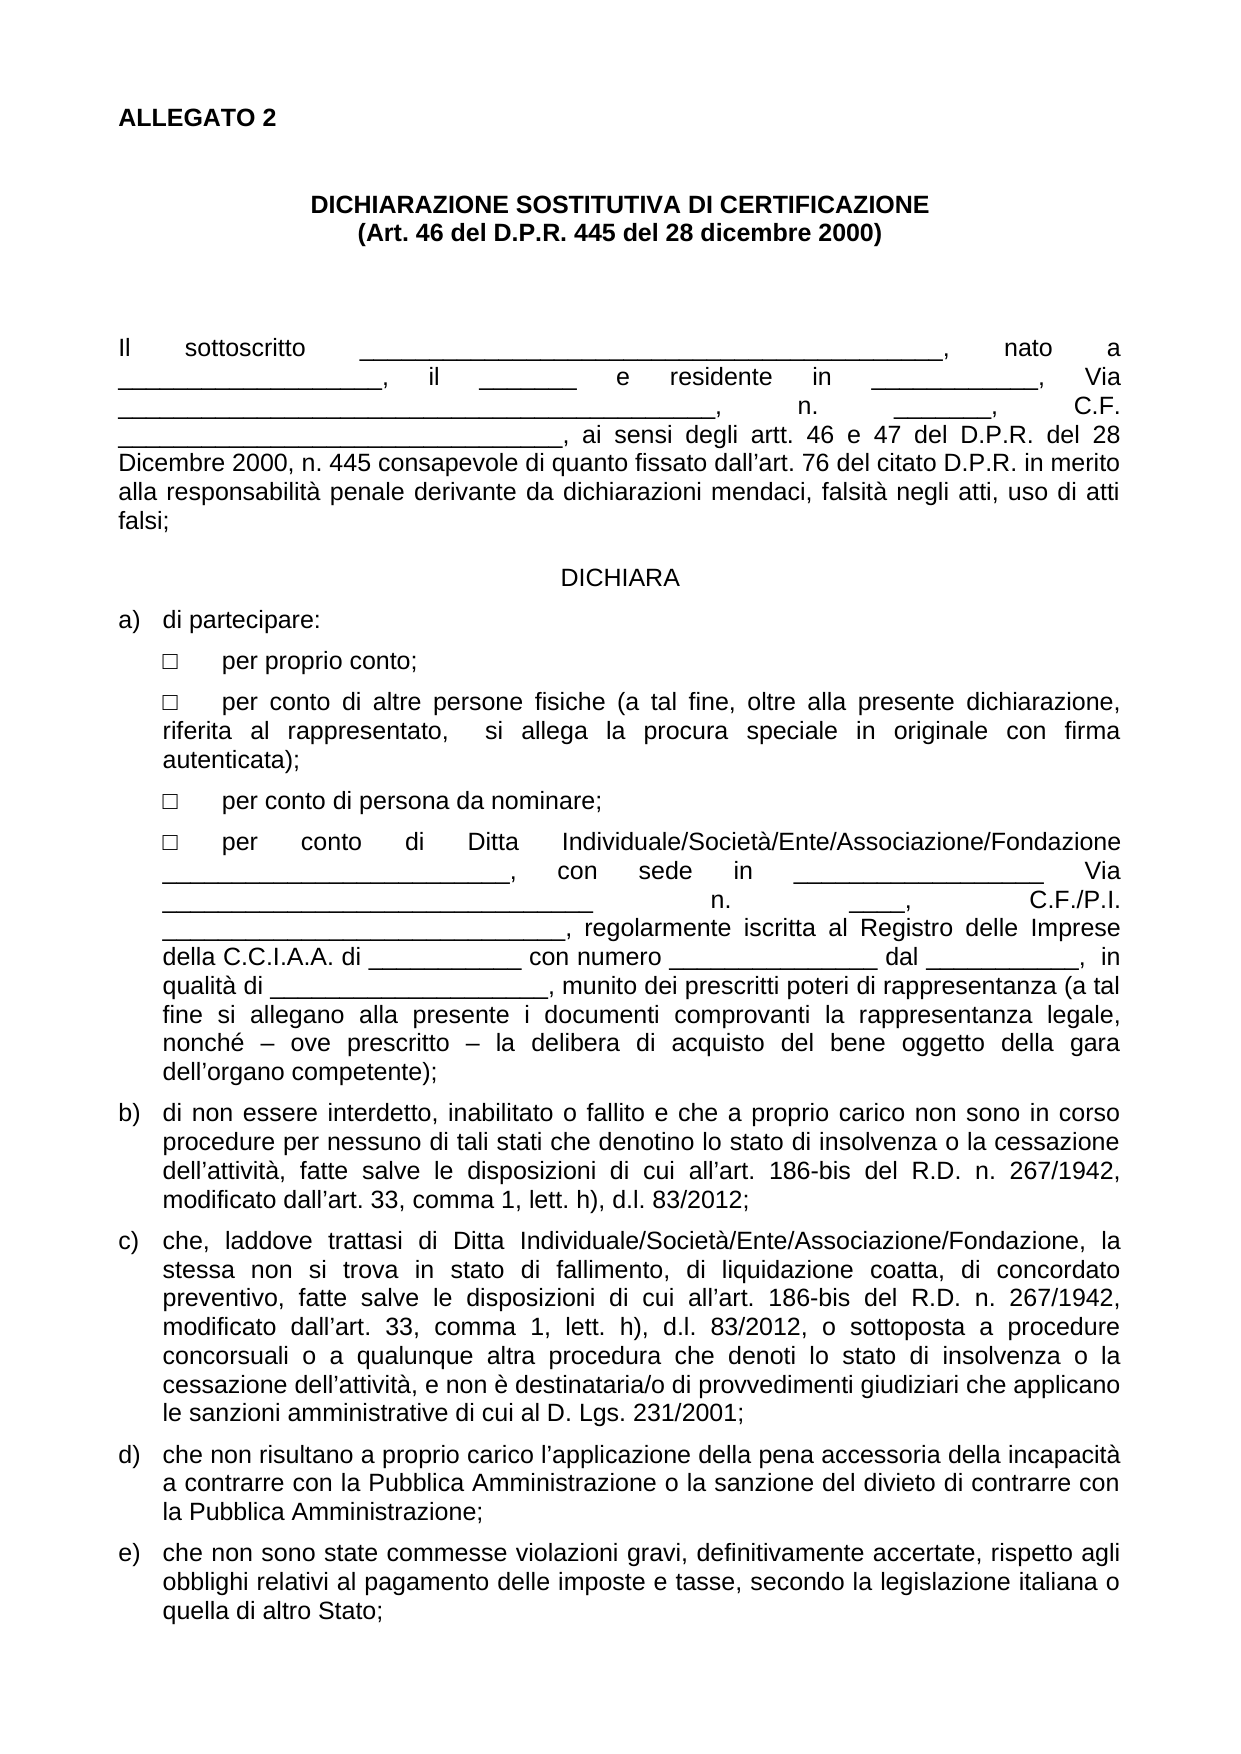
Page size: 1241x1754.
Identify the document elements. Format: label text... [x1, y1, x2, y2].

text DICHIARA [118, 563, 1122, 592]
text □ per conto di persona da nominare; [162, 786, 1122, 814]
text □ per conto di Ditta Individuale/Società/Ente/Associazione/Fondazione _________________________, con sede in __________________ Via _______________________________ n. ____, C.F./P.I. _____________________________, regolarmente iscritta al Registro delle Imprese della C.C.I.A.A. di ___________ con numero _______________ dal ___________, in qualità di ____________________, munito dei prescritti poteri di rappresentanza (a tal fine si allegano alla presente i documenti comprovanti la rappresentanza legale, nonché – ove prescritto – la delibera di acquisto del bene oggetto della gara dell’organo competente); [162, 827, 1122, 1086]
text d) che non risultano a proprio carico l’applicazione della pena accessoria della incapacità a contrarre con la Pubblica Amministrazione o la sanzione del divieto di contrarre con la Pubblica Amministrazione; [118, 1439, 1122, 1526]
text (Art. 46 del D.P.R. 445 del 28 dicembre 2000) [118, 218, 1122, 247]
text DICHIARAZIONE SOSTITUTIVA DI CERTIFICAZIONE [118, 189, 1122, 218]
text b) di non essere interdetto, inabilitato o fallito e che a proprio carico non sono in corso procedure per nessuno di tali stati che denotino lo stato di insolvenza o la cessazione dell’attività, fatte salve le disposizioni di cui all’art. 186-bis del R.D. n. 267/1942, modificato dall’art. 33, comma 1, lett. h), d.l. 83/2012; [118, 1098, 1122, 1213]
text ALLEGATO 2 [118, 103, 1122, 132]
text □ per proprio conto; [162, 646, 1122, 674]
text c) che, laddove trattasi di Ditta Individuale/Società/Ente/Associazione/Fondazione, la stessa non si trova in stato di fallimento, di liquidazione coatta, di concordato preventivo, fatte salve le disposizioni di cui all’art. 186-bis del R.D. n. 267/1942, modificato dall’art. 33, comma 1, lett. h), d.l. 83/2012, o sottoposta a procedure concorsuali o a qualunque altra procedura che denoti lo stato di insolvenza o la cessazione dell’attività, e non è destinataria/o di provvedimenti giudiziari che applicano le sanzioni amministrative di cui al D. Lgs. 231/2001; [118, 1226, 1122, 1427]
text a) di partecipare: [118, 604, 1122, 633]
text e) che non sono state commesse violazioni gravi, definitivamente accertate, rispetto agli obblighi relativi al pagamento delle imposte e tasse, secondo la legislazione italiana o quella di altro Stato; [118, 1538, 1122, 1624]
text □ per conto di altre persone fisiche (a tal fine, oltre alla presente dichiarazione, riferita al rappresentato, si allega la procura speciale in originale con firma autenticata); [162, 687, 1122, 773]
text Il sottoscritto __________________________________________, nato a ___________________, il _______ e residente in ____________, Via ___________________________________________, n. _______, C.F. ________________________________, ai sensi degli artt. 46 e 47 del D.P.R. del 28 Dicembre 2000, n. 445 consapevole di quanto fissato dall’art. 76 del citato D.P.R. in merito alla responsabilità penale derivante da dichiarazioni mendaci, falsità negli atti, uso di atti falsi; [118, 333, 1122, 534]
